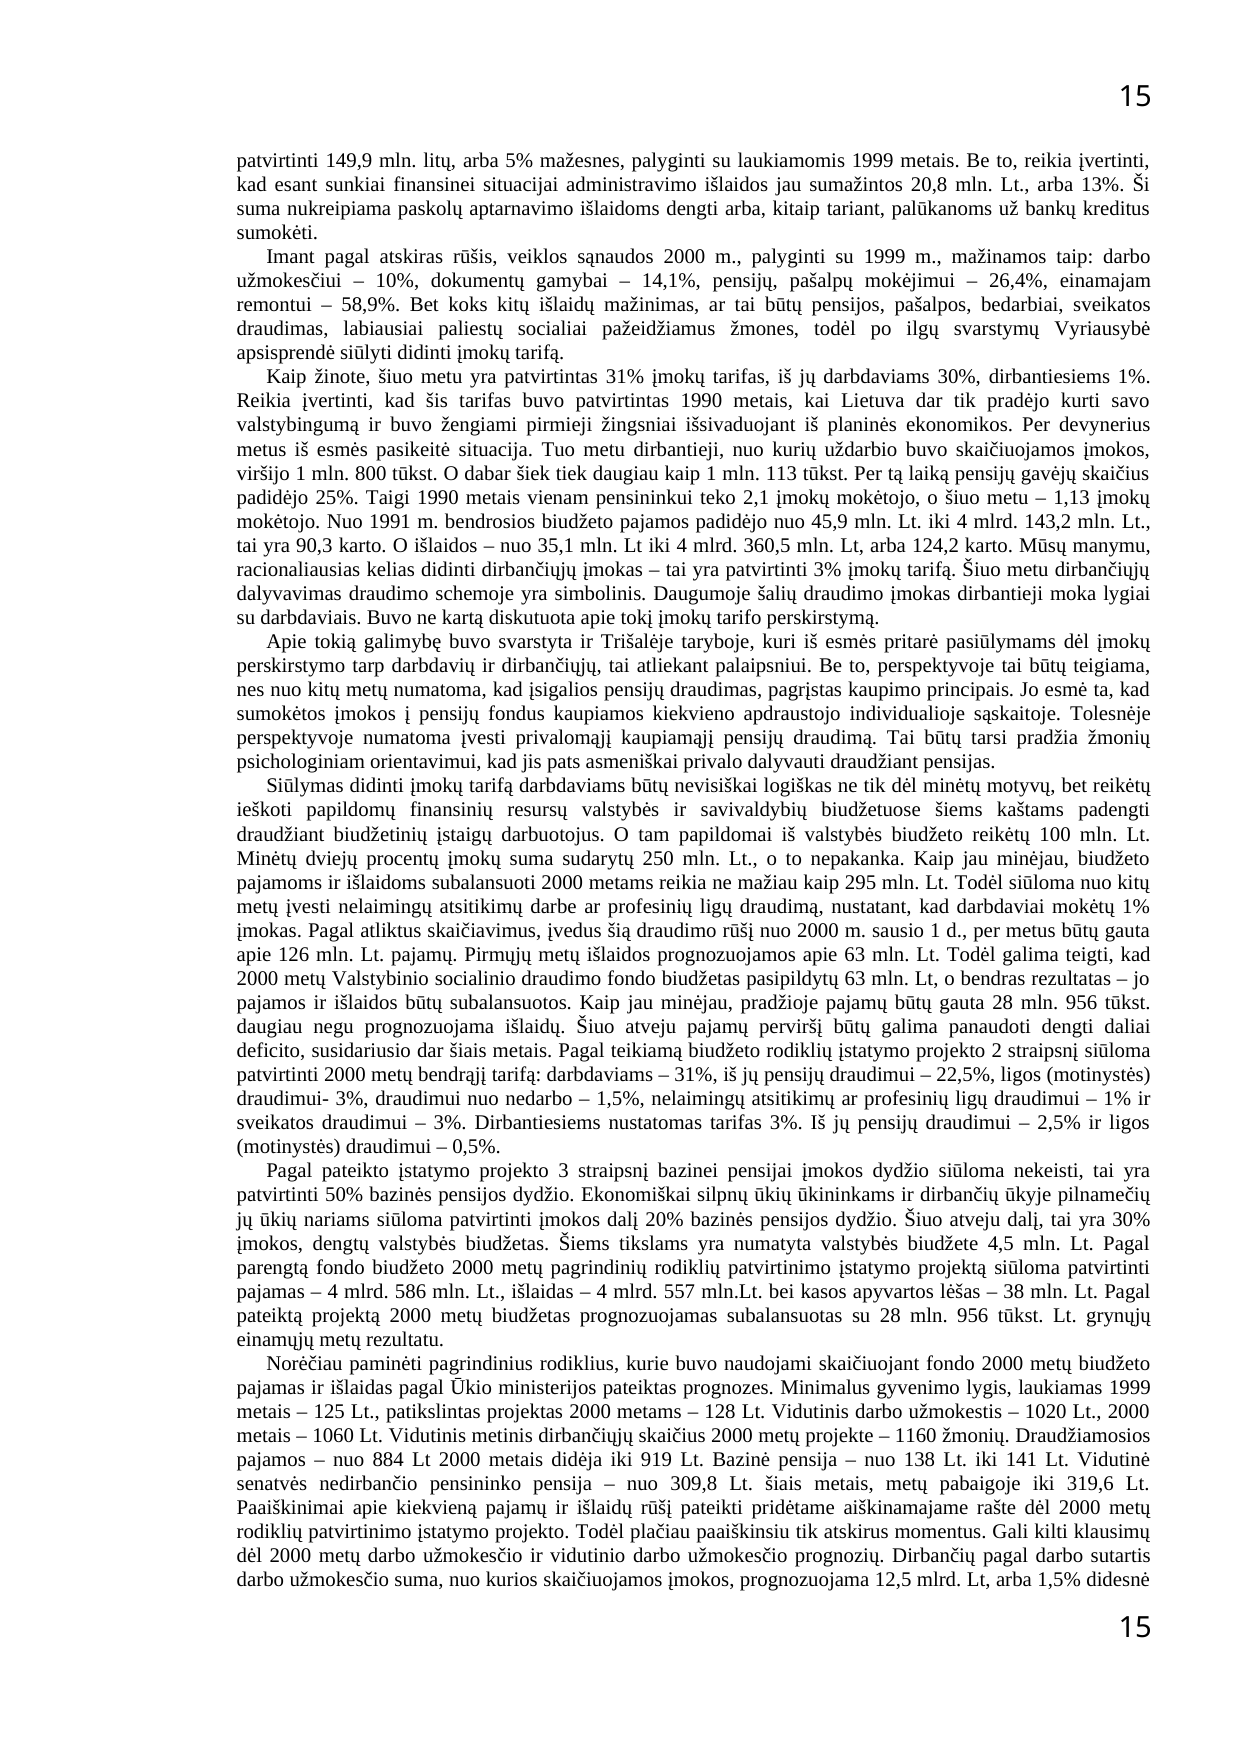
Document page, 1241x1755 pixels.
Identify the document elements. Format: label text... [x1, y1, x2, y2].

text Norėčiau paminėti pagrindinius rodiklius, kurie buvo naudojami skaičiuojant fondo 2000 metų biudžeto pajamas ir išlaidas pagal Ūkio ministerijos pateiktas prognozes. Minimalus gyvenimo lygis, laukiamas 1999 metais – 125 Lt., patikslintas projektas 2000 metams – 128 Lt. Vidutinis darbo užmokestis – 1020 Lt., 2000 metais – 1060 Lt. Vidutinis metinis dirbančiųjų skaičius 2000 metų projekte – 1160 žmonių. Draudžiamosios pajamos – nuo 884 Lt 2000 metais didėja iki 919 Lt. Bazinė pensija – nuo 138 Lt. iki 141 Lt. Vidutinė senatvės nedirbančio pensininko pensija – nuo 309,8 Lt. šiais metais, metų pabaigoje iki 319,6 Lt. Paaiškinimai apie kiekvieną pajamų ir išlaidų rūšį pateikti pridėtame aiškinamajame rašte dėl 2000 metų rodiklių patvirtinimo įstatymo projekto. Todėl plačiau paaiškinsiu tik atskirus momentus. Gali kilti klausimų dėl 2000 metų darbo užmokesčio ir vidutinio darbo užmokesčio prognozių. Dirbančių pagal darbo sutartis darbo užmokesčio suma, nuo kurios skaičiuojamos įmokos, prognozuojama 12,5 mlrd. Lt, arba 1,5% didesnė [236, 1351, 1152, 1591]
text patvirtinti 149,9 mln. litų, arba 5% mažesnes, palyginti su laukiamomis 1999 metais. Be to, reikia įvertinti, kad esant sunkiai finansinei situacijai administravimo išlaidos jau sumažintos 20,8 mln. Lt., arba 13%. Ši suma nukreipiama paskolų aptarnavimo išlaidoms dengti arba, kitaip tariant, palūkanoms už bankų kreditus sumokėti. [236, 148, 1152, 244]
text Apie tokią galimybę buvo svarstyta ir Trišalėje taryboje, kuri iš esmės pritarė pasiūlymams dėl įmokų perskirstymo tarp darbdavių ir dirbančiųjų, tai atliekant palaipsniui. Be to, perspektyvoje tai būtų teigiama, nes nuo kitų metų numatoma, kad įsigalios pensijų draudimas, pagrįstas kaupimo principais. Jo esmė ta, kad sumokėtos įmokos į pensijų fondus kaupiamos kiekvieno apdraustojo individualioje sąskaitoje. Tolesnėje perspektyvoje numatoma įvesti privalomąjį kaupiamąjį pensijų draudimą. Tai būtų tarsi pradžia žmonių psichologiniam orientavimui, kad jis pats asmeniškai privalo dalyvauti draudžiant pensijas. [236, 629, 1152, 773]
text Imant pagal atskiras rūšis, veiklos sąnaudos 2000 m., palyginti su 1999 m., mažinamos taip: darbo užmokesčiui – 10%, dokumentų gamybai – 14,1%, pensijų, pašalpų mokėjimui – 26,4%, einamajam remontui – 58,9%. Bet koks kitų išlaidų mažinimas, ar tai būtų pensijos, pašalpos, bedarbiai, sveikatos draudimas, labiausiai paliestų socialiai pažeidžiamus žmones, todėl po ilgų svarstymų Vyriausybė apsisprendė siūlyti didinti įmokų tarifą. [236, 244, 1152, 364]
text Pagal pateikto įstatymo projekto 3 straipsnį bazinei pensijai įmokos dydžio siūloma nekeisti, tai yra patvirtinti 50% bazinės pensijos dydžio. Ekonomiškai silpnų ūkių ūkininkams ir dirbančių ūkyje pilnamečių jų ūkių nariams siūloma patvirtinti įmokos dalį 20% bazinės pensijos dydžio. Šiuo atveju dalį, tai yra 30% įmokos, dengtų valstybės biudžetas. Šiems tikslams yra numatyta valstybės biudžete 4,5 mln. Lt. Pagal parengtą fondo biudžeto 2000 metų pagrindinių rodiklių patvirtinimo įstatymo projektą siūloma patvirtinti pajamas – 4 mlrd. 586 mln. Lt., išlaidas – 4 mlrd. 557 mln.Lt. bei kasos apyvartos lėšas – 38 mln. Lt. Pagal pateiktą projektą 2000 metų biudžetas prognozuojamas subalansuotas su 28 mln. 956 tūkst. Lt. grynųjų einamųjų metų rezultatu. [236, 1158, 1152, 1351]
text Kaip žinote, šiuo metu yra patvirtintas 31% įmokų tarifas, iš jų darbdaviams 30%, dirbantiesiems 1%. Reikia įvertinti, kad šis tarifas buvo patvirtintas 1990 metais, kai Lietuva dar tik pradėjo kurti savo valstybingumą ir buvo žengiami pirmieji žingsniai išsivaduojant iš planinės ekonomikos. Per devynerius metus iš esmės pasikeitė situacija. Tuo metu dirbantieji, nuo kurių uždarbio buvo skaičiuojamos įmokos, viršijo 1 mln. 800 tūkst. O dabar šiek tiek daugiau kaip 1 mln. 113 tūkst. Per tą laiką pensijų gavėjų skaičius padidėjo 25%. Taigi 1990 metais vienam pensininkui teko 2,1 įmokų mokėtojo, o šiuo metu – 1,13 įmokų mokėtojo. Nuo 1991 m. bendrosios biudžeto pajamos padidėjo nuo 45,9 mln. Lt. iki 4 mlrd. 143,2 mln. Lt., tai yra 90,3 karto. O išlaidos – nuo 35,1 mln. Lt iki 4 mlrd. 360,5 mln. Lt, arba 124,2 karto. Mūsų manymu, racionaliausias kelias didinti dirbančiųjų įmokas – tai yra patvirtinti 3% įmokų tarifą. Šiuo metu dirbančiųjų dalyvavimas draudimo schemoje yra simbolinis. Daugumoje šalių draudimo įmokas dirbantieji moka lygiai su darbdaviais. Buvo ne kartą diskutuota apie tokį įmokų tarifo perskirstymą. [236, 364, 1152, 629]
text Siūlymas didinti įmokų tarifą darbdaviams būtų nevisiškai logiškas ne tik dėl minėtų motyvų, bet reikėtų ieškoti papildomų finansinių resursų valstybės ir savivaldybių biudžetuose šiems kaštams padengti draudžiant biudžetinių įstaigų darbuotojus. O tam papildomai iš valstybės biudžeto reikėtų 100 mln. Lt. Minėtų dviejų procentų įmokų suma sudarytų 250 mln. Lt., o to nepakanka. Kaip jau minėjau, biudžeto pajamoms ir išlaidoms subalansuoti 2000 metams reikia ne mažiau kaip 295 mln. Lt. Todėl siūloma nuo kitų metų įvesti nelaimingų atsitikimų darbe ar profesinių ligų draudimą, nustatant, kad darbdaviai mokėtų 1% įmokas. Pagal atliktus skaičiavimus, įvedus šią draudimo rūšį nuo 2000 m. sausio 1 d., per metus būtų gauta apie 126 mln. Lt. pajamų. Pirmųjų metų išlaidos prognozuojamos apie 63 mln. Lt. Todėl galima teigti, kad 2000 metų Valstybinio socialinio draudimo fondo biudžetas pasipildytų 63 mln. Lt, o bendras rezultatas – jo pajamos ir išlaidos būtų subalansuotos. Kaip jau minėjau, pradžioje pajamų būtų gauta 28 mln. 956 tūkst. daugiau negu prognozuojama išlaidų. Šiuo atveju pajamų perviršį būtų galima panaudoti dengti daliai deficito, susidariusio dar šiais metais. Pagal teikiamą biudžeto rodiklių įstatymo projekto 2 straipsnį siūloma patvirtinti 2000 metų bendrąjį tarifą: darbdaviams – 31%, iš jų pensijų draudimui – 22,5%, ligos (motinystės) draudimui- 3%, draudimui nuo nedarbo – 1,5%, nelaimingų atsitikimų ar profesinių ligų draudimui – 1% ir sveikatos draudimui – 3%. Dirbantiesiems nustatomas tarifas 3%. Iš jų pensijų draudimui – 2,5% ir ligos (motinystės) draudimui – 0,5%. [236, 773, 1152, 1158]
